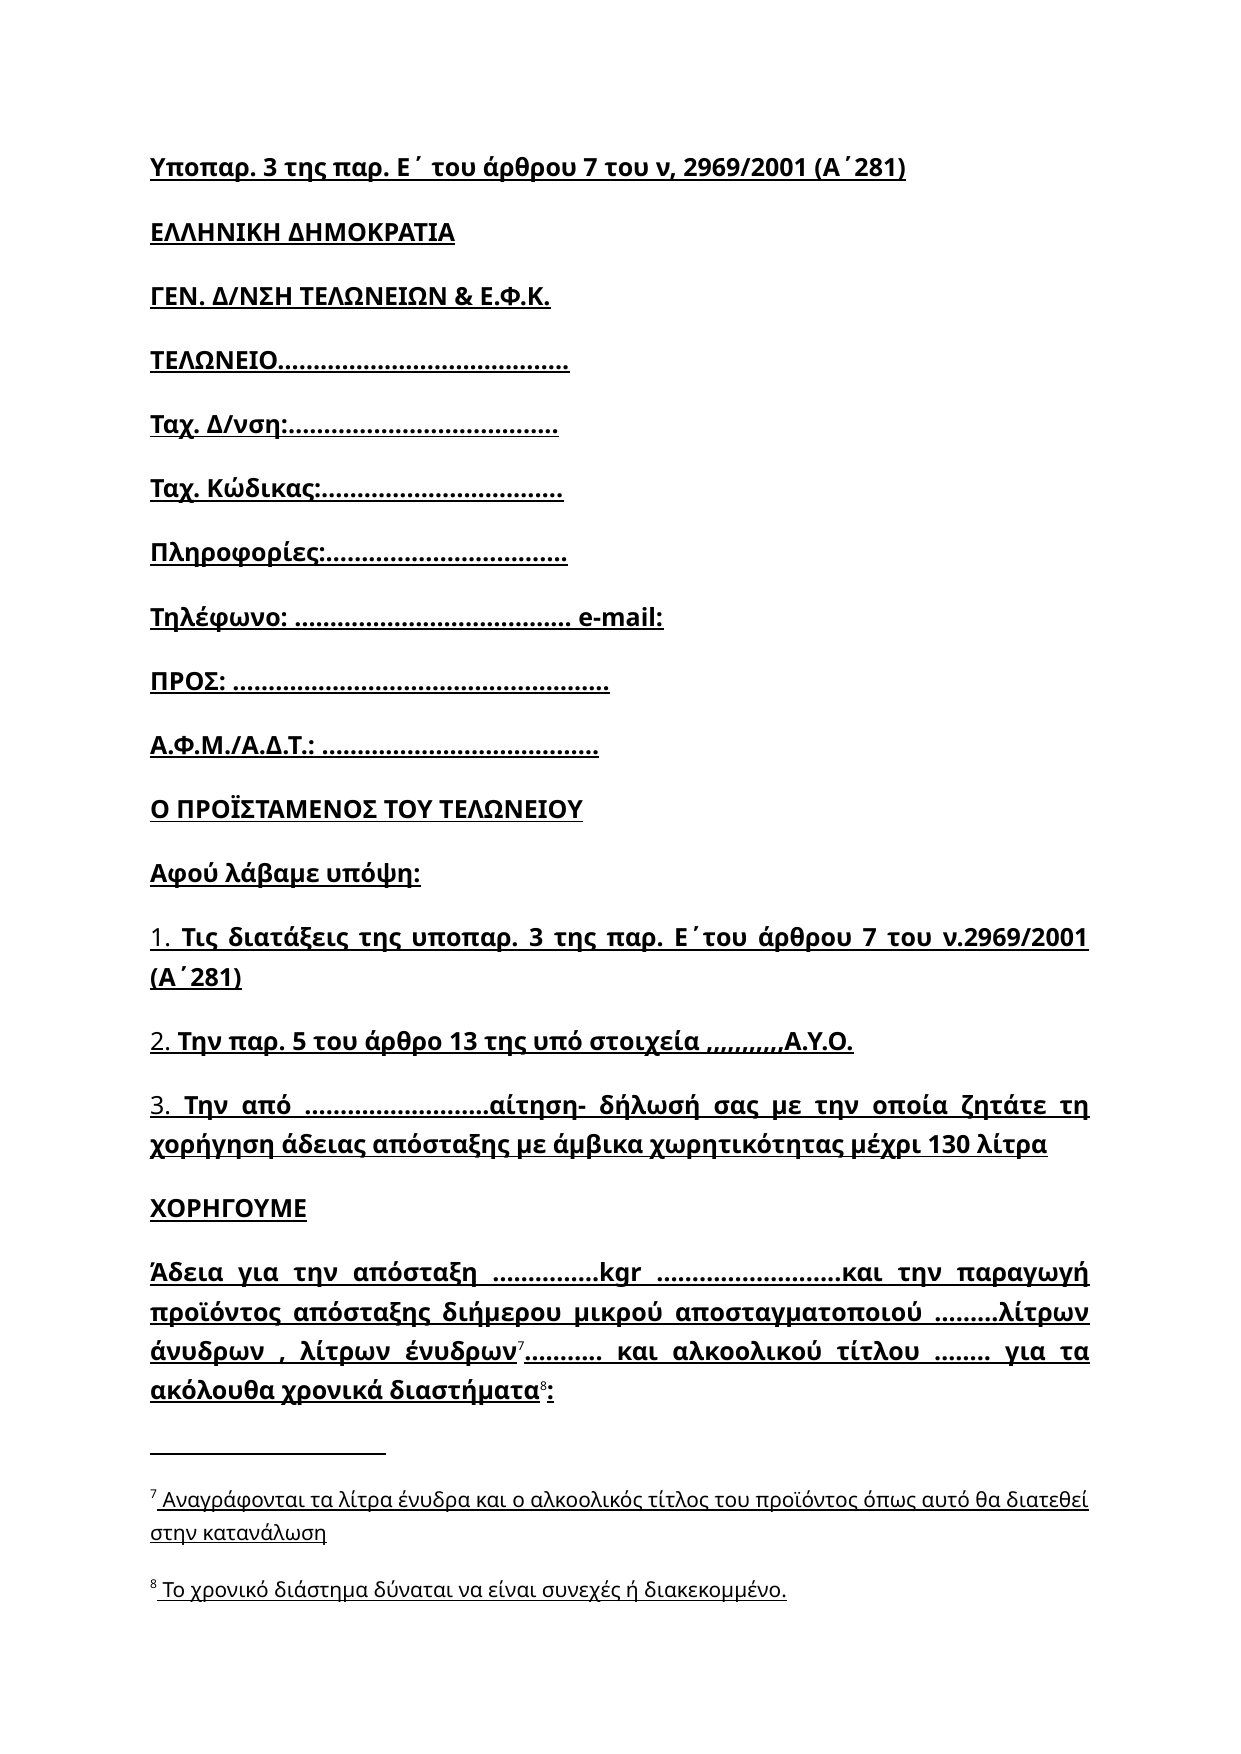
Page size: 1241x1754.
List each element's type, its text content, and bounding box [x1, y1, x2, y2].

text Άδεια για την απόσταξη ……………kgr ……………………..και την παραγωγή [150, 1255, 1090, 1284]
text 3. Την από ……………………..αίτηση- δήλωσή σας με την οποία ζητάτε τη [150, 1087, 1090, 1116]
text ΓΕΝ. Δ/ΝΣΗ ΤΕΛΩΝΕΙΩΝ & Ε.Φ.Κ. [150, 278, 1090, 312]
text Τηλέφωνο: ………………………………… e-mail: [150, 599, 1090, 633]
text Υποπαρ. 3 της παρ. Ε΄ του άρθρου 7 του ν, 2969/2001 (Α΄281) [150, 150, 1090, 184]
text ΤΕΛΩΝΕΙΟ………………………………….. [150, 342, 1090, 377]
text ΠΡΟΣ: …………………………………………….. [150, 663, 1090, 697]
text Αφού λάβαμε υπόψη: [150, 856, 1090, 890]
text Το χρονικό διάστημα δύναται να είναι συνεχές ή διακεκομμένο. [150, 1576, 1090, 1604]
text χορήγηση άδειας απόσταξης με άμβικα χωρητικότητας μέχρι 130 λίτρα [150, 1118, 1090, 1161]
text Ταχ. Κώδικας:……………………………. [150, 471, 1090, 505]
text άνυδρων , λίτρων ένυδρων……….. και αλκοολικού τίτλου …….. για τα ακόλουθα χρονικά διαστήματα: [150, 1325, 1090, 1407]
text Πληροφορίες:……………………………. [150, 535, 1090, 569]
text ΕΛΛΗΝΙΚΗ ΔΗΜΟΚΡΑΤΙΑ [150, 214, 1090, 248]
text Ο ΠΡΟΪΣΤΑΜΕΝΟΣ ΤΟΥ ΤΕΛΩΝΕΙΟΥ [150, 792, 1090, 826]
text ΧΟΡΗΓΟΥΜΕ [150, 1191, 1090, 1225]
text Ταχ. Δ/νση:……………………………….. [150, 407, 1090, 441]
text Α.Φ.Μ./Α.Δ.Τ.: ………………………………… [150, 727, 1090, 762]
text προϊόντος απόσταξης διήμερου μικρού αποσταγματοποιού ………λίτρων [150, 1286, 1090, 1323]
text 1. Τις διατάξεις της υποπαρ. 3 της παρ. Ε΄του άρθρου 7 του ν.2969/2001 (Α΄281) [150, 920, 1090, 993]
text Αναγράφονται τα λίτρα ένυδρα και ο αλκοολικός τίτλος του προϊόντος όπως αυτό θα διατεθεί στην κατανάλωση [150, 1485, 1090, 1546]
text 2. Την παρ. 5 του άρθρο 13 της υπό στοιχεία ,,,,,,,,,,,Α.Υ.Ο. [150, 1023, 1090, 1057]
